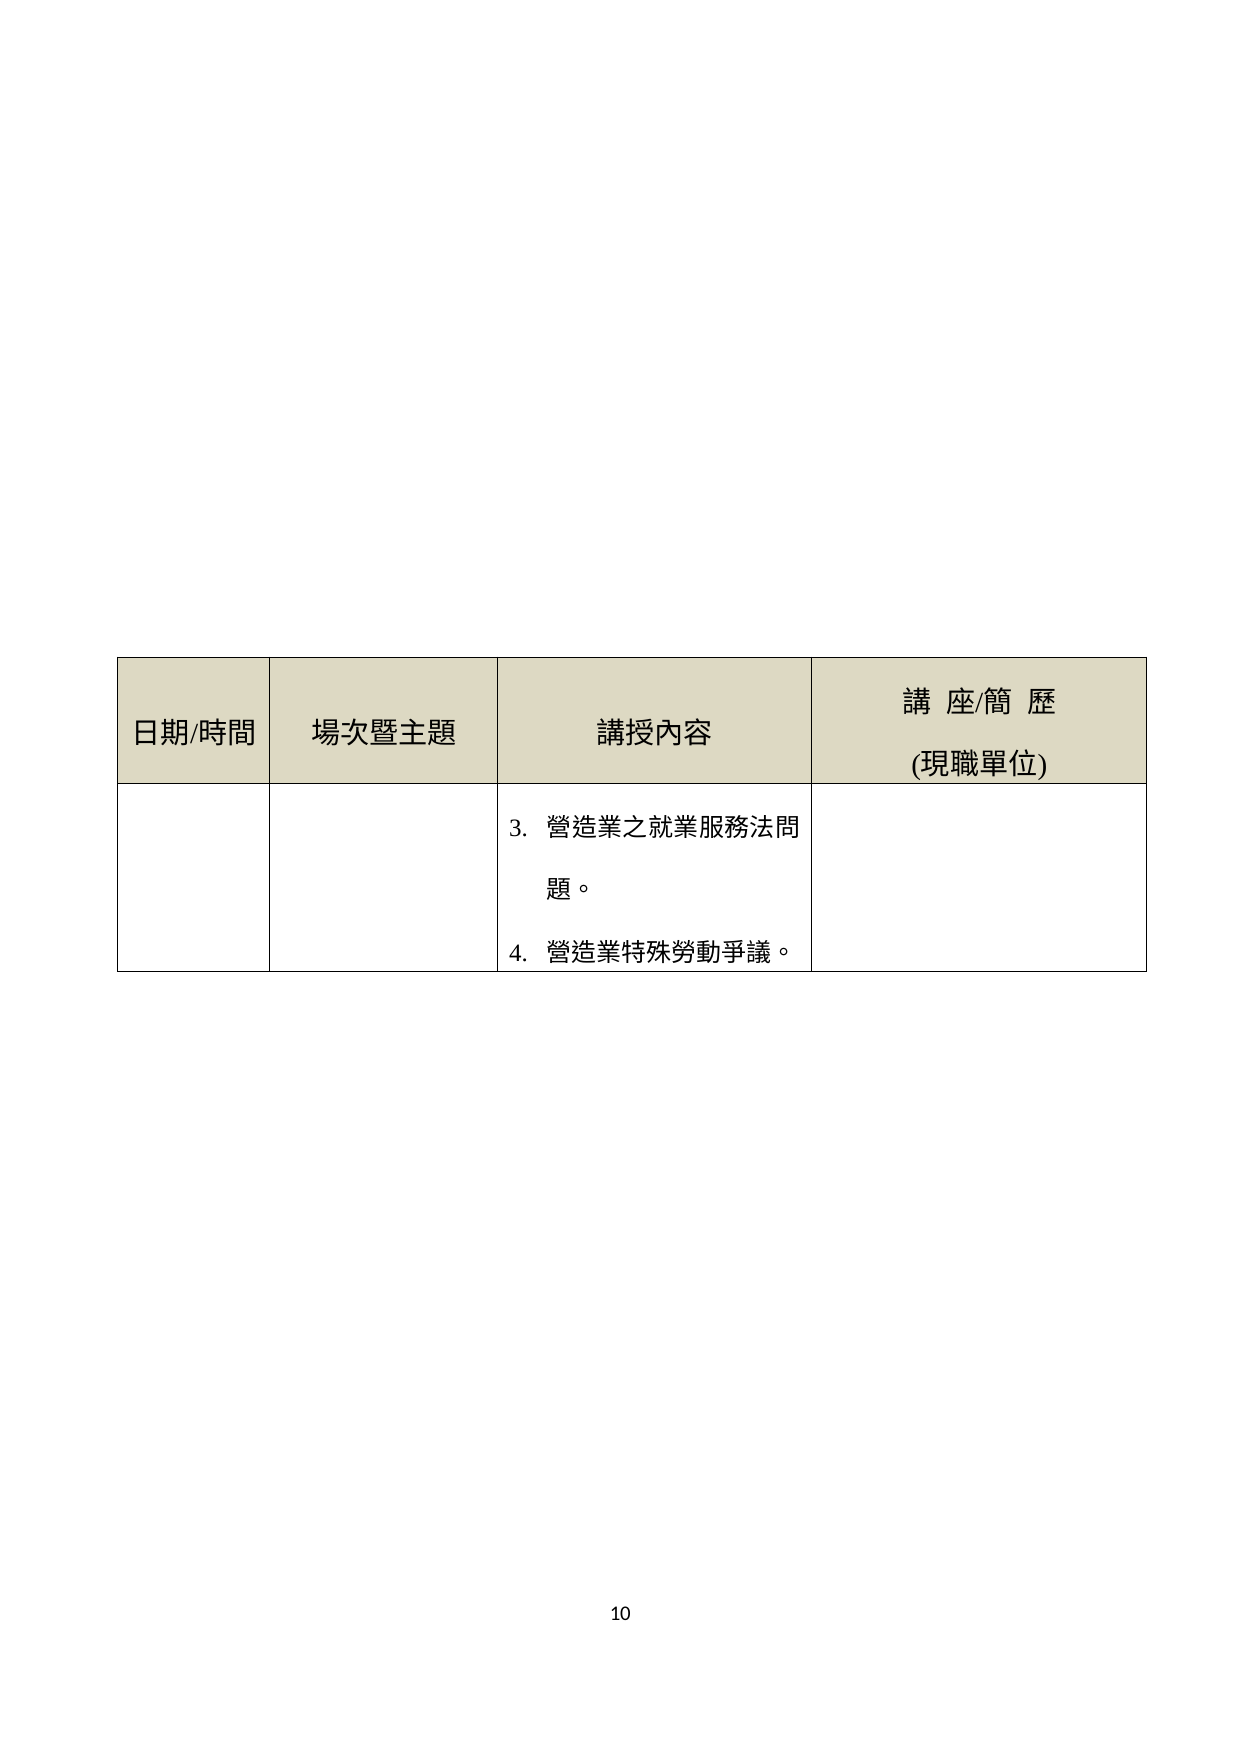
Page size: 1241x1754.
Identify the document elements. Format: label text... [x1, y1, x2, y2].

table_header 日期/時間 [118, 658, 269, 783]
table_cell [812, 784, 1146, 971]
table_cell 營造業之職業安全衛生保障。 營造業之職業災害實務問題。 營造業之就業服務法問題。 營造業特殊勞動爭議。 [498, 784, 811, 971]
table_cell [270, 784, 497, 971]
table_header 講 座/簡 歷 (現職單位) [812, 658, 1146, 783]
table_header 講授內容 [498, 658, 811, 783]
table_cell [118, 784, 269, 971]
table_header 場次暨主題 [270, 658, 497, 783]
